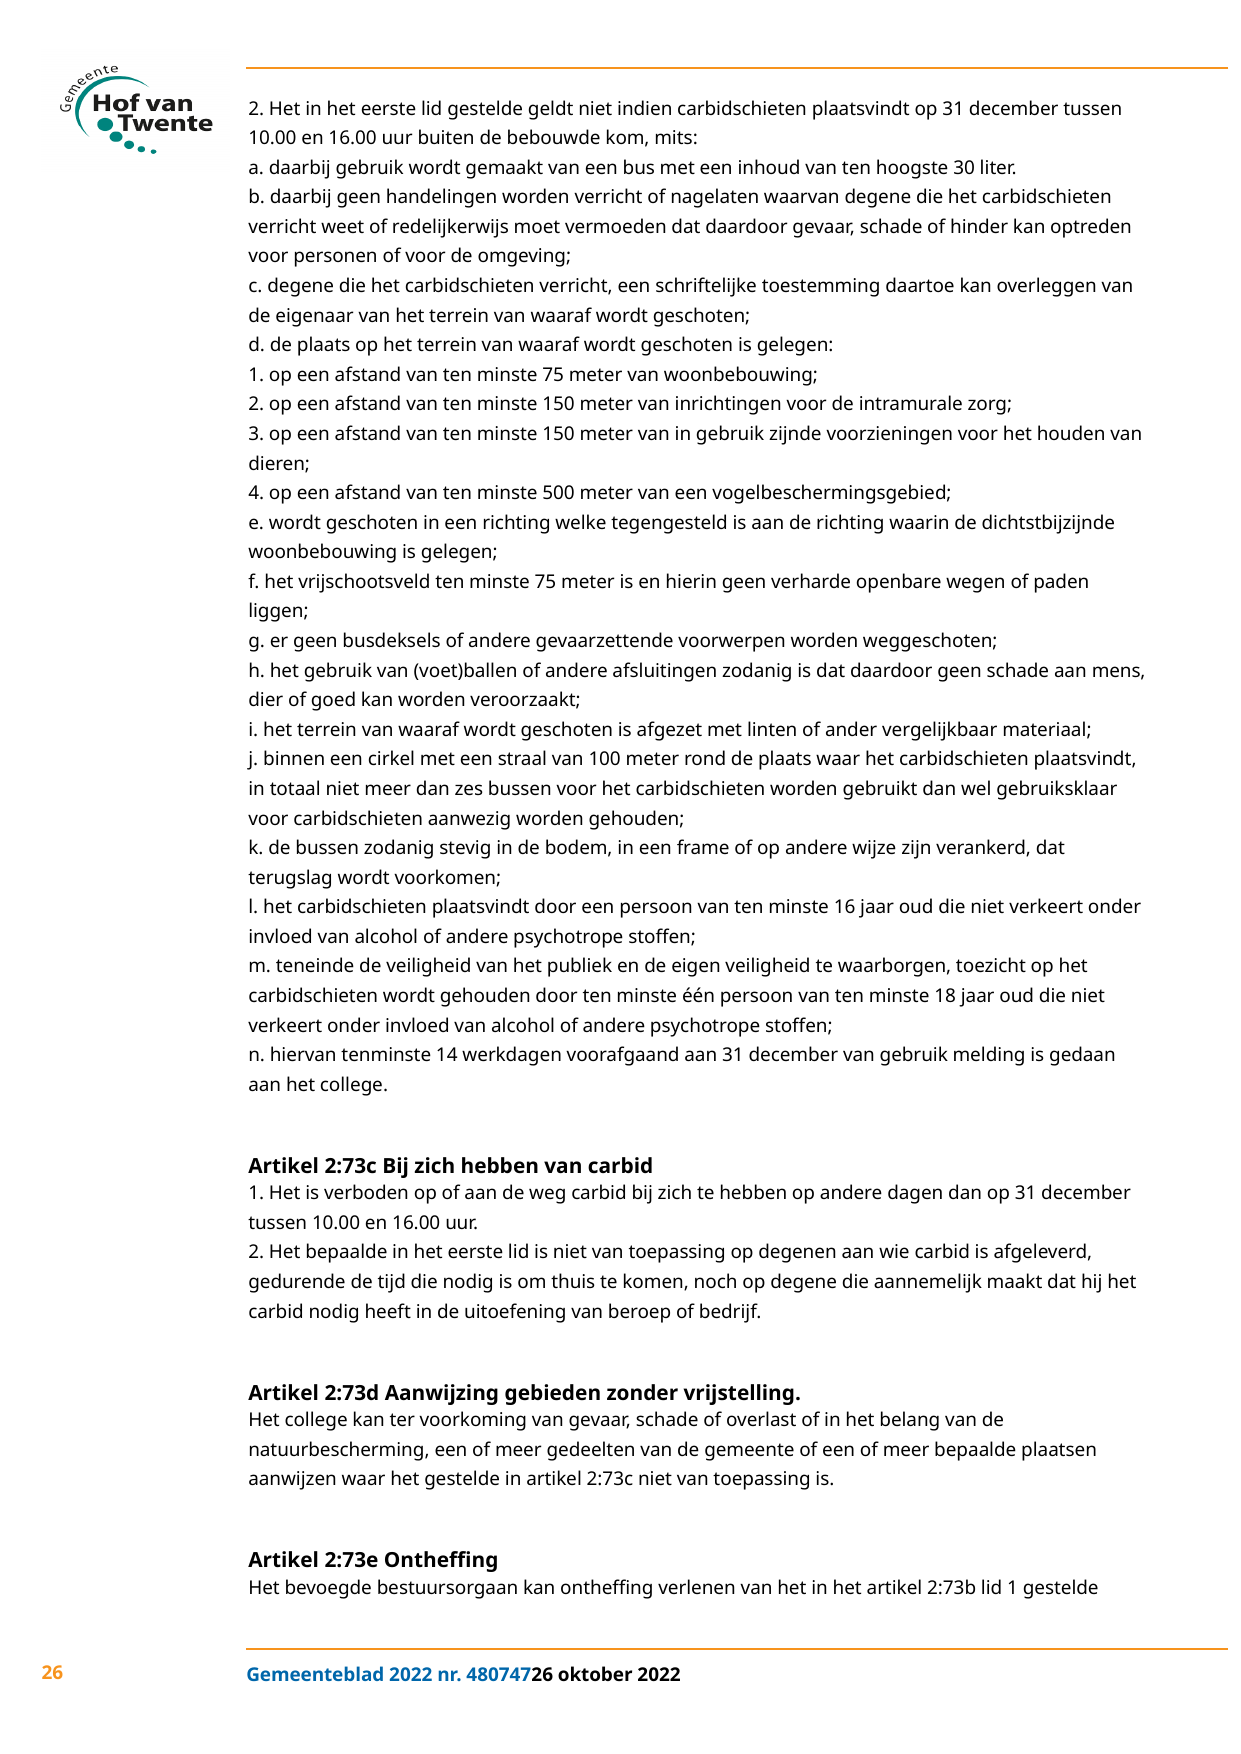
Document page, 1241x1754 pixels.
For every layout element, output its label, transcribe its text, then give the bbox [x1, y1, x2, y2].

text Het bevoegde bestuursorgaan kan ontheffing verlenen van het in het artikel 2:73b lid 1 gestelde [248, 1574, 1152, 1599]
text c. degene die het carbidschieten verricht, een schriftelijke toestemming daartoe kan overleggen van de eigenaar van het terrein van waaraf wordt geschoten; [248, 272, 1152, 328]
text 1. Het is verboden op of aan de weg carbid bij zich te hebben op andere dagen dan op 31 december tussen 10.00 en 16.00 uur. [248, 1179, 1152, 1235]
text h. het gebruik van (voet)ballen of andere afsluitingen zodanig is dat daardoor geen schade aan mens, dier of goed kan worden veroorzaakt; [248, 657, 1152, 712]
text Het college kan ter voorkoming van gevaar, schade of overlast of in het belang van de natuurbescherming, een of meer gedeelten van de gemeente of een of meer bepaalde plaatsen aanwijzen waar het gestelde in artikel 2:73c niet van toepassing is. [248, 1406, 1152, 1491]
text b. daarbij geen handelingen worden verricht of nagelaten waarvan degene die het carbidschieten verricht weet of redelijkerwijs moet vermoeden dat daardoor gevaar, schade of hinder kan optreden voor personen of voor de omgeving; [248, 183, 1152, 268]
text d. de plaats op het terrein van waaraf wordt geschoten is gelegen: [248, 331, 1152, 357]
text n. hiervan tenminste 14 werkdagen voorafgaand aan 31 december van gebruik melding is gedaan aan het college. [248, 1041, 1152, 1097]
text Artikel 2:73d Aanwijzing gebieden zonder vrijstelling. [248, 1378, 1152, 1406]
text j. binnen een cirkel met een straal van 100 meter rond de plaats waar het carbidschieten plaatsvindt, in totaal niet meer dan zes bussen voor het carbidschieten worden gebruikt dan wel gebruiksklaar voor carbidschieten aanwezig worden gehouden; [248, 746, 1152, 831]
text e. wordt geschoten in een richting welke tegengesteld is aan de richting waarin de dichtstbijzijnde woonbebouwing is gelegen; [248, 509, 1152, 564]
text 1. op een afstand van ten minste 75 meter van woonbebouwing; [248, 361, 1152, 387]
text Artikel 2:73e Ontheffing [248, 1545, 1152, 1574]
text f. het vrijschootsveld ten minste 75 meter is en hierin geen verharde openbare wegen of paden liggen; [248, 568, 1152, 623]
text 2. op een afstand van ten minste 150 meter van inrichtingen voor de intramurale zorg; [248, 391, 1152, 416]
text 2. Het in het eerste lid gestelde geldt niet indien carbidschieten plaatsvindt op 31 december tussen 10.00 en 16.00 uur buiten de bebouwde kom, mits: [248, 95, 1152, 150]
picture [41, 47, 231, 172]
text a. daarbij gebruik wordt gemaakt van een bus met een inhoud van ten hoogste 30 liter. [248, 154, 1152, 180]
text k. de bussen zodanig stevig in de bodem, in een frame of op andere wijze zijn verankerd, dat terugslag wordt voorkomen; [248, 834, 1152, 890]
text i. het terrein van waaraf wordt geschoten is afgezet met linten of ander vergelijkbaar materiaal; [248, 716, 1152, 742]
text m. teneinde de veiligheid van het publiek en de eigen veiligheid te waarborgen, toezicht op het carbidschieten wordt gehouden door ten minste één persoon van ten minste 18 jaar oud die niet verkeert onder invloed van alcohol of andere psychotrope stoffen; [248, 953, 1152, 1038]
text 2. Het bepaalde in het eerste lid is niet van toepassing op degenen aan wie carbid is afgeleverd, gedurende de tijd die nodig is om thuis te komen, noch op degene die aannemelijk maakt dat hij het carbid nodig heeft in de uitoefening van beroep of bedrijf. [248, 1239, 1152, 1323]
text l. het carbidschieten plaatsvindt door een persoon van ten minste 16 jaar oud die niet verkeert onder invloed van alcohol of andere psychotrope stoffen; [248, 893, 1152, 949]
text Artikel 2:73c Bij zich hebben van carbid [248, 1151, 1152, 1179]
text 3. op een afstand van ten minste 150 meter van in gebruik zijnde voorzieningen voor het houden van dieren; [248, 420, 1152, 476]
text 4. op een afstand van ten minste 500 meter van een vogelbeschermingsgebied; [248, 479, 1152, 505]
text g. er geen busdeksels of andere gevaarzettende voorwerpen worden weggeschoten; [248, 627, 1152, 653]
